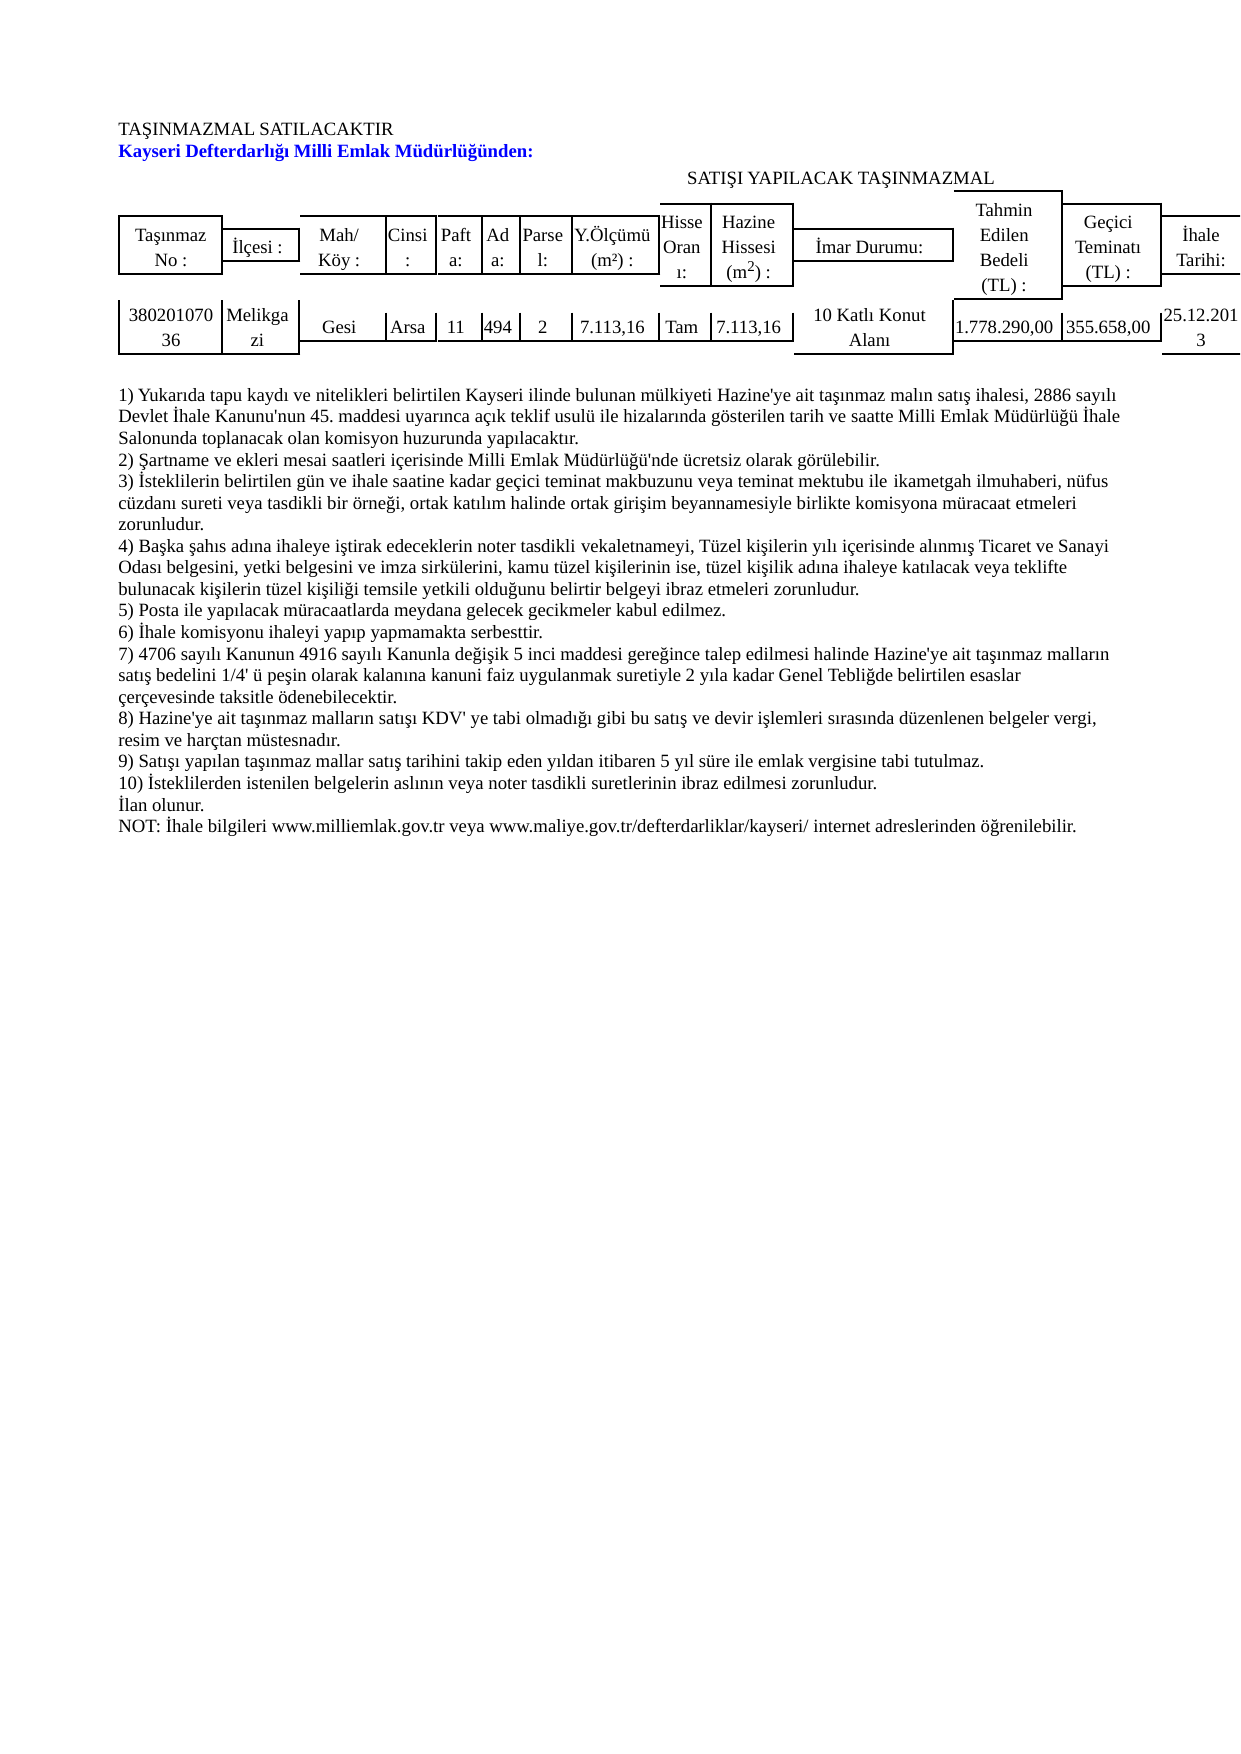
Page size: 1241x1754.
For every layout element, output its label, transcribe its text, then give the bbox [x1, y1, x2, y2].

table_cell 494 [483, 300, 521, 340]
table_cell 25.12.2013 [1162, 300, 1240, 353]
table_header Taşınmaz No : [120, 217, 221, 273]
table_cell 11 [438, 300, 483, 340]
table_header Cinsi : [387, 217, 435, 273]
text İlan olunur. [118, 793, 1122, 815]
table_header [483, 275, 521, 300]
table_header [660, 190, 712, 203]
text 3) İsteklilerin belirtilen gün ve ihale saatine kadar geçici teminat makbuzunu veya teminat mektubu ile ikametgah ilmuhaberi, nüfus cüzdanı sureti veya tasdikli bir örneği, ortak katılım halinde ortak girişim beyannamesiyle birlikte komisyona müracaat etmeleri zorunludur. [118, 470, 1122, 535]
table_header [300, 190, 387, 215]
text Kayseri Defterdarlığı Milli Emlak Müdürlüğünden: [118, 140, 1122, 161]
table_cell 7.113,16 [573, 300, 660, 340]
table_header [794, 190, 954, 228]
text NOT: İhale bilgileri www.milliemlak.gov.tr veya www.maliye.gov.tr/defterdarliklar/kayseri/ internet adreslerinden öğrenilebilir. [118, 815, 1122, 837]
text 6) İhale komisyonu ihaleyi yapıp yapmamakta serbesttir. [118, 621, 1122, 642]
table_header [438, 275, 483, 300]
table_header [438, 190, 483, 215]
table_header İlçesi : [223, 230, 298, 260]
table_cell [483, 342, 521, 355]
table_header [1162, 275, 1240, 300]
table_cell [712, 342, 794, 355]
text TAŞINMAZMAL SATILACAKTIR [118, 118, 1122, 140]
table_header [1063, 190, 1162, 203]
text SATIŞI YAPILACAK TAŞINMAZMAL [118, 161, 1122, 190]
table_header Parsel: [521, 217, 571, 273]
table_header Pafta: [438, 217, 481, 273]
table_header [573, 275, 660, 300]
table_cell Tam [660, 300, 712, 340]
table_header İhale Tarihi: [1162, 217, 1240, 273]
table_header Hazine Hissesi (m2) : [712, 205, 792, 285]
table_header [1162, 190, 1240, 215]
table_cell [300, 342, 387, 355]
table_header İmar Durumu: [794, 230, 952, 260]
table_header [223, 262, 300, 300]
table_cell 7.113,16 [712, 300, 794, 340]
table_cell [521, 342, 573, 355]
text 8) Hazine'ye ait taşınmaz malların satışı KDV' ye tabi olmadığı gibi bu satış ve devir işlemleri sırasında düzenlenen belgeler vergi, resim ve harçtan müstesnadır. [118, 707, 1122, 750]
table_header [223, 190, 300, 228]
table_cell 10 Katlı Konut Alanı [794, 300, 952, 353]
text 9) Satışı yapılan taşınmaz mallar satış tarihini takip eden yıldan itibaren 5 yıl süre ile emlak vergisine tabi tutulmaz. [118, 750, 1122, 772]
table_cell [573, 342, 660, 355]
table_header [521, 275, 573, 300]
text 5) Posta ile yapılacak müracaatlarda meydana gelecek gecikmeler kabul edilmez. [118, 599, 1122, 621]
table_header [118, 190, 223, 215]
table_header Hisse Oranı: [660, 205, 710, 285]
table_cell [660, 342, 712, 355]
table_cell Melikgazi [223, 300, 298, 353]
table_cell 38020107036 [120, 300, 221, 353]
table_header Y.Ölçümü(m²) : [573, 217, 658, 273]
table_cell Gesi [300, 300, 387, 340]
table_header [521, 190, 573, 215]
table_header Ada: [483, 217, 519, 273]
text 1) Yukarıda tapu kaydı ve nitelikleri belirtilen Kayseri ilinde bulunan mülkiyeti Hazine'ye ait taşınmaz malın satış ihalesi, 2886 sayılı Devlet İhale Kanunu'nun 45. maddesi uyarınca açık teklif usulü ile hizalarında gösterilen tarih ve saatte Milli Emlak Müdürlüğü İhale Salonunda toplanacak olan komisyon huzurunda yapılacaktır. [118, 384, 1122, 448]
table_header [387, 190, 437, 215]
table_cell Arsa [387, 300, 437, 340]
table_header [573, 190, 660, 215]
table_header Tahmin Edilen Bedeli (TL) : [954, 192, 1061, 298]
table_header [1063, 287, 1162, 300]
table_header [118, 275, 223, 300]
table_header Geçici Teminatı (TL) : [1063, 205, 1160, 285]
table_header [300, 275, 387, 300]
table_cell 2 [521, 300, 573, 340]
table_header [712, 287, 794, 300]
table_cell [387, 342, 437, 355]
text 7) 4706 sayılı Kanunun 4916 sayılı Kanunla değişik 5 inci maddesi gereğince talep edilmesi halinde Hazine'ye ait taşınmaz malların satış bedelini 1/4' ü peşin olarak kalanına kanuni faiz uygulanmak suretiyle 2 yıla kadar Genel Tebliğde belirtilen esaslar çerçevesinde taksitle ödenebilecektir. [118, 642, 1122, 707]
table_cell [438, 342, 483, 355]
table_header [794, 262, 954, 300]
table_header Mah/Köy : [300, 217, 385, 273]
text 10) İsteklilerden istenilen belgelerin aslının veya noter tasdikli suretlerinin ibraz edilmesi zorunludur. [118, 772, 1122, 793]
table_cell 1.778.290,00 [954, 300, 1063, 340]
table_cell 355.658,00 [1063, 300, 1162, 340]
table_cell [1063, 342, 1162, 355]
text 2) Şartname ve ekleri mesai saatleri içerisinde Milli Emlak Müdürlüğü'nde ücretsiz olarak görülebilir. [118, 448, 1122, 470]
text 4) Başka şahıs adına ihaleye iştirak edeceklerin noter tasdikli vekaletnameyi, Tüzel kişilerin yılı içerisinde alınmış Ticaret ve Sanayi Odası belgesini, yetki belgesini ve imza sirkülerini, kamu tüzel kişilerinin ise, tüzel kişilik adına ihaleye katılacak veya teklifte bulunacak kişilerin tüzel kişiliği temsile yetkili olduğunu belirtir belgeyi ibraz etmeleri zorunludur. [118, 535, 1122, 599]
table_header [387, 275, 437, 300]
table_header [712, 190, 794, 203]
table_cell [954, 342, 1063, 355]
table_header [483, 190, 521, 215]
table_header [660, 287, 712, 300]
